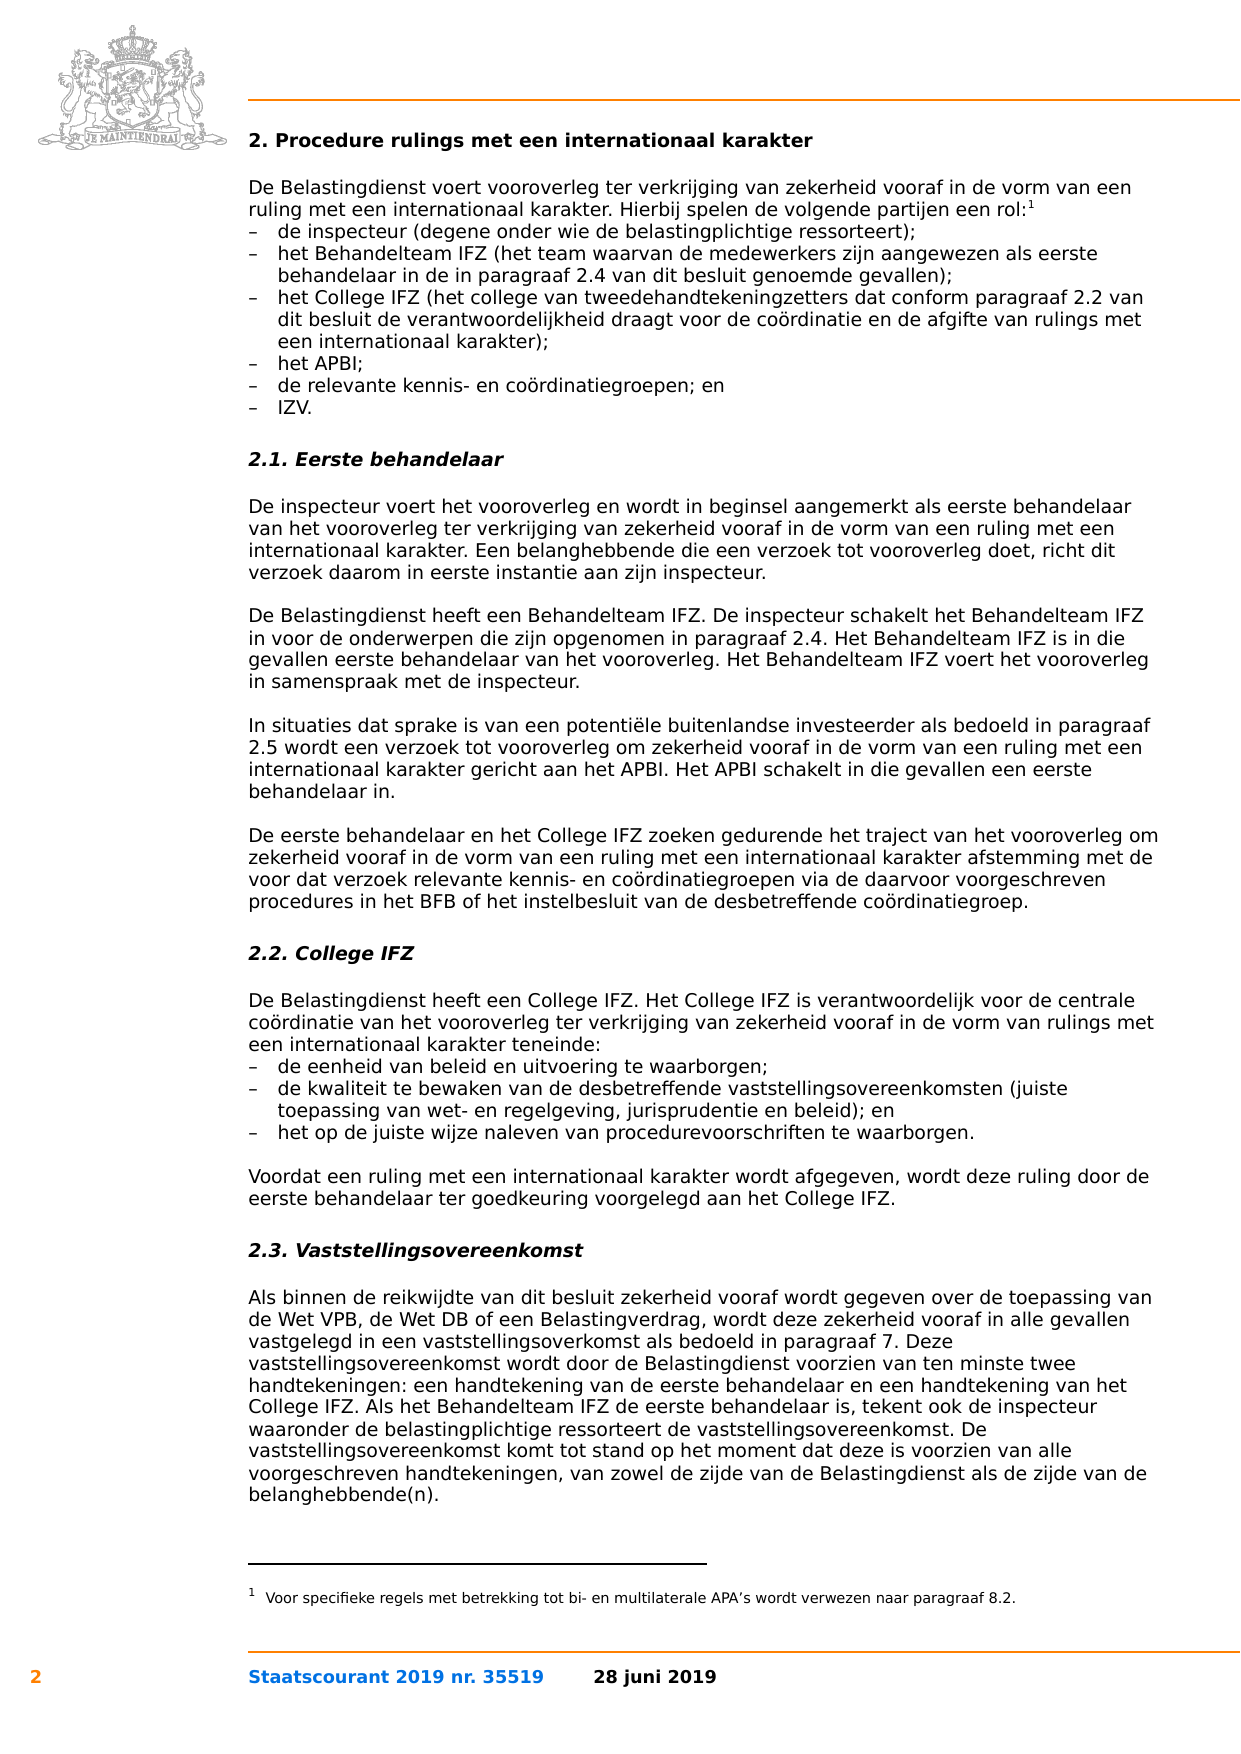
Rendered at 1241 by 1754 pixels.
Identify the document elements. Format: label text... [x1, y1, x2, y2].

subtitle 2.1. Eerste behandelaar [248, 449, 1163, 471]
text In situaties dat sprake is van een potentiële buitenlandse investeerder als bedoeld in paragraaf 2.5 wordt een verzoek tot vooroverleg om zekerheid vooraf in de vorm van een ruling met een internationaal karakter gericht aan het APBI. Het APBI schakelt in die gevallen een eerste behandelaar in. [248, 715, 1163, 803]
text De Belastingdienst voert vooroverleg ter verkrijging van zekerheid vooraf in de vorm van een ruling met een internationaal karakter. Hierbij spelen de volgende partijen een rol: [248, 177, 1163, 221]
text Voordat een ruling met een internationaal karakter wordt afgegeven, wordt deze ruling door de eerste behandelaar ter goedkeuring voorgelegd aan het College IFZ. [248, 1166, 1163, 1209]
text – het Behandelteam IFZ (het team waarvan de medewerkers zijn aangewezen als eerste behandelaar in de in paragraaf 2.4 van dit besluit genoemde gevallen); [248, 243, 1163, 287]
text – IZV. [248, 397, 1163, 419]
subtitle 2. Procedure rulings met een internationaal karakter [248, 130, 1163, 152]
text – het op de juiste wijze naleven van procedurevoorschriften te waarborgen. [248, 1122, 1163, 1144]
text – de kwaliteit te bewaken van de desbetreffende vaststellingsovereenkomsten (juiste toepassing van wet- en regelgeving, jurisprudentie en beleid); en [248, 1078, 1163, 1122]
text Voor specifieke regels met betrekking tot bi- en multilaterale APA’s wordt verwezen naar paragraaf 8.2. [248, 1586, 1163, 1608]
picture [38, 25, 227, 150]
text De eerste behandelaar en het College IFZ zoeken gedurende het traject van het vooroverleg om zekerheid vooraf in de vorm van een ruling met een internationaal karakter afstemming met de voor dat verzoek relevante kennis- en coördinatiegroepen via de daarvoor voorgeschreven procedures in het BFB of het instelbesluit van de desbetreffende coördinatiegroep. [248, 825, 1163, 913]
subtitle 2.2. College IFZ [248, 943, 1163, 965]
text De Belastingdienst heeft een Behandelteam IFZ. De inspecteur schakelt het Behandelteam IFZ in voor de onderwerpen die zijn opgenomen in paragraaf 2.4. Het Behandelteam IFZ is in die gevallen eerste behandelaar van het vooroverleg. Het Behandelteam IFZ voert het vooroverleg in samenspraak met de inspecteur. [248, 605, 1163, 693]
text – het APBI; [248, 353, 1163, 375]
text De Belastingdienst heeft een College IFZ. Het College IFZ is verantwoordelijk voor de centrale coördinatie van het vooroverleg ter verkrijging van zekerheid vooraf in de vorm van rulings met een internationaal karakter teneinde: [248, 990, 1163, 1056]
text – de inspecteur (degene onder wie de belastingplichtige ressorteert); [248, 221, 1163, 243]
text Als binnen de reikwijdte van dit besluit zekerheid vooraf wordt gegeven over de toepassing van de Wet VPB, de Wet DB of een Belastingverdrag, wordt deze zekerheid vooraf in alle gevallen vastgelegd in een vaststellingsoverkomst als bedoeld in paragraaf 7. Deze vaststellingsovereenkomst wordt door de Belastingdienst voorzien van ten minste twee handtekeningen: een handtekening van de eerste behandelaar en een handtekening van het College IFZ. Als het Behandelteam IFZ de eerste behandelaar is, tekent ook de inspecteur waaronder de belastingplichtige ressorteert de vaststellingsovereenkomst. De vaststellingsovereenkomst komt tot stand op het moment dat deze is voorzien van alle voorgeschreven handtekeningen, van zowel de zijde van de Belastingdienst als de zijde van de belanghebbende(n). [248, 1287, 1163, 1506]
subtitle 2.3. Vaststellingsovereenkomst [248, 1239, 1163, 1262]
text – het College IFZ (het college van tweedehandtekeningzetters dat conform paragraaf 2.2 van dit besluit de verantwoordelijkheid draagt voor de coördinatie en de afgifte van rulings met een internationaal karakter); [248, 287, 1163, 353]
text – de relevante kennis- en coördinatiegroepen; en [248, 375, 1163, 397]
text De inspecteur voert het vooroverleg en wordt in beginsel aangemerkt als eerste behandelaar van het vooroverleg ter verkrijging van zekerheid vooraf in de vorm van een ruling met een internationaal karakter. Een belanghebbende die een verzoek tot vooroverleg doet, richt dit verzoek daarom in eerste instantie aan zijn inspecteur. [248, 496, 1163, 583]
text – de eenheid van beleid en uitvoering te waarborgen; [248, 1056, 1163, 1078]
